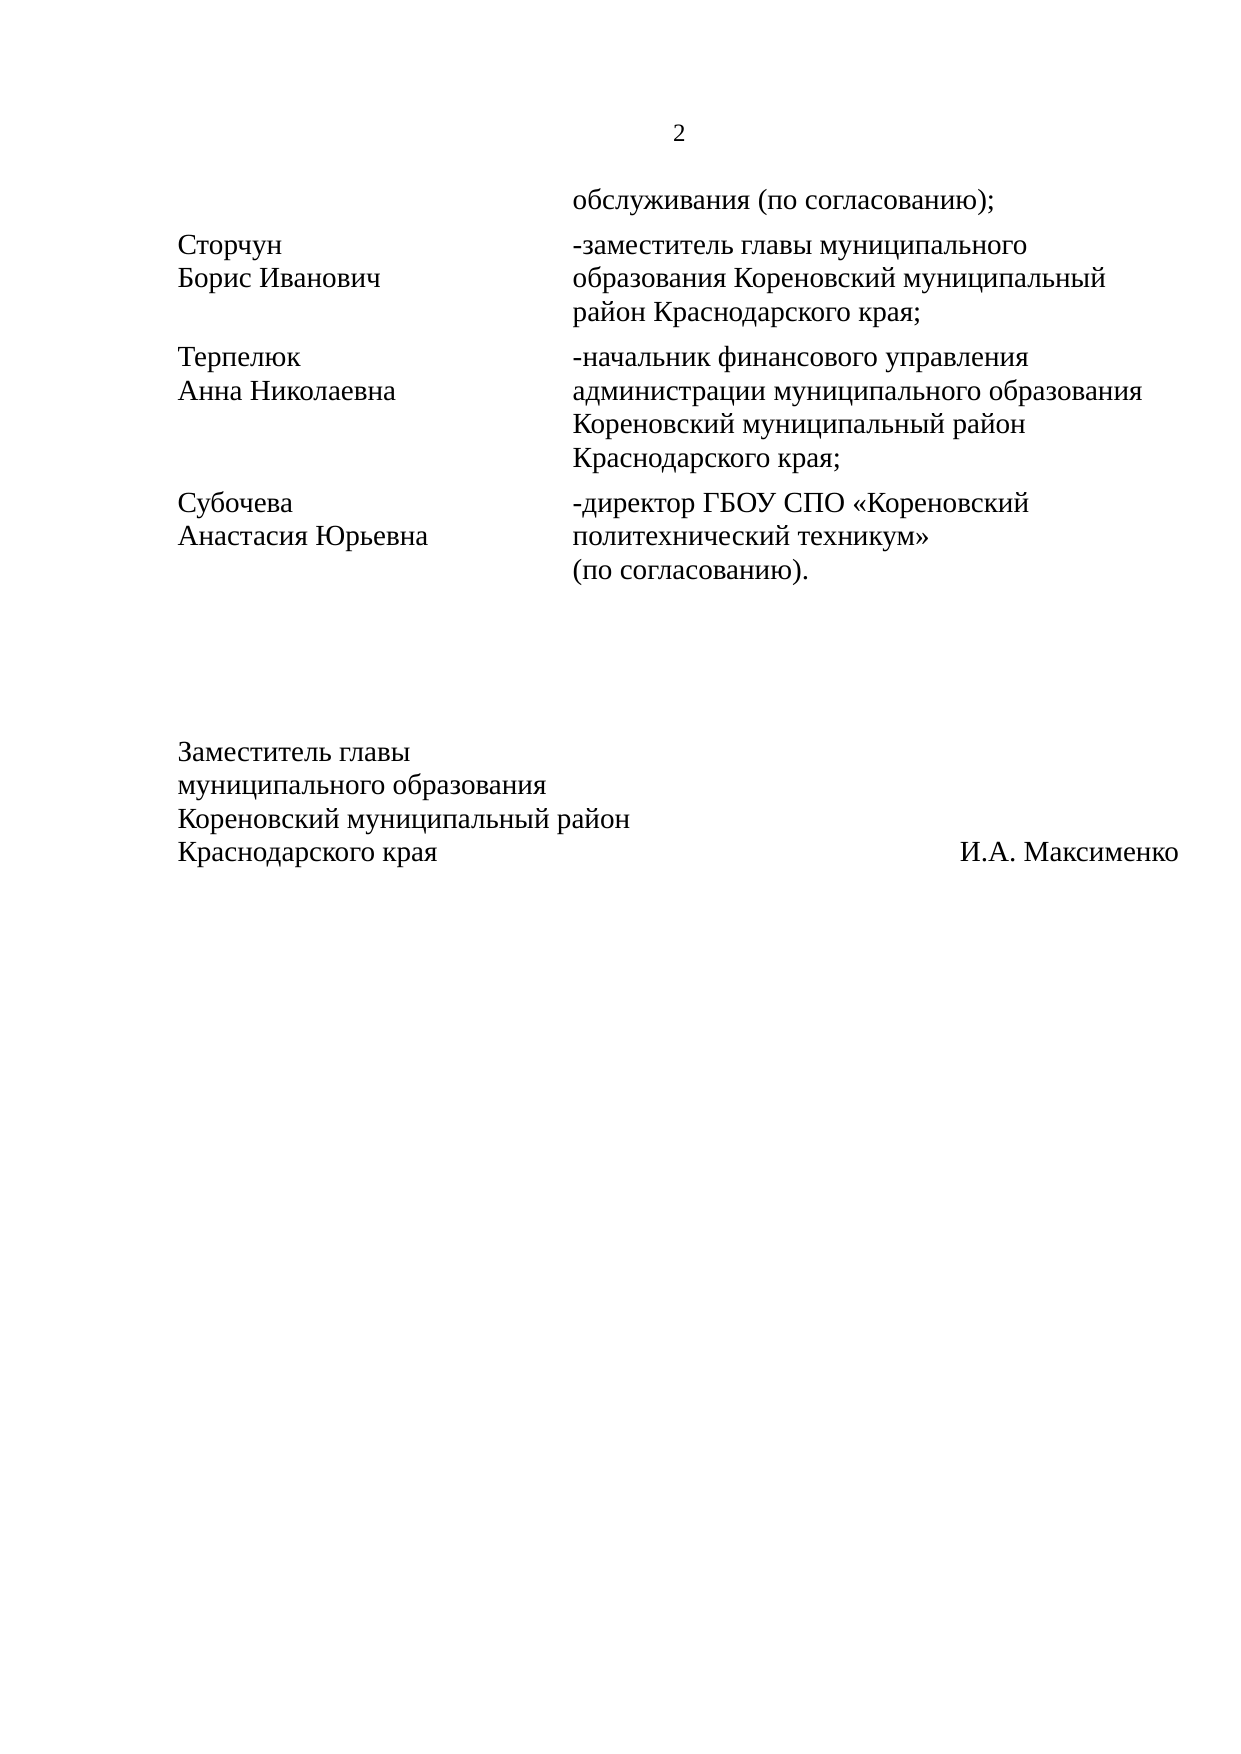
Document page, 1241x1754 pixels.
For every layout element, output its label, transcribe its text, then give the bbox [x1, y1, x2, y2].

table_cell -начальник финансового управления администрации муниципального образования Кореновский муниципальный район Краснодарского края; [567, 334, 1175, 479]
text Заместитель главы [177, 734, 1181, 767]
text муниципального образования [177, 767, 1181, 801]
table_cell Терпелюк Анна Николаевна [171, 334, 567, 479]
table_cell Субочева Анастасия Юрьевна [171, 479, 567, 633]
table_cell -директор ГБОУ СПО «Кореновский политехнический техникум» (по согласованию). [567, 479, 1175, 633]
table_cell обслуживания (по согласованию); [567, 176, 1175, 221]
table_cell -заместитель главы муниципального образования Кореновский муниципальный район Краснодарского края; [567, 221, 1175, 333]
table_cell Сторчун Борис Иванович [171, 221, 567, 333]
table_cell [171, 176, 567, 221]
text Кореновский муниципальный район [177, 801, 1181, 834]
text Краснодарского края И.А. Максименко [177, 834, 1181, 868]
